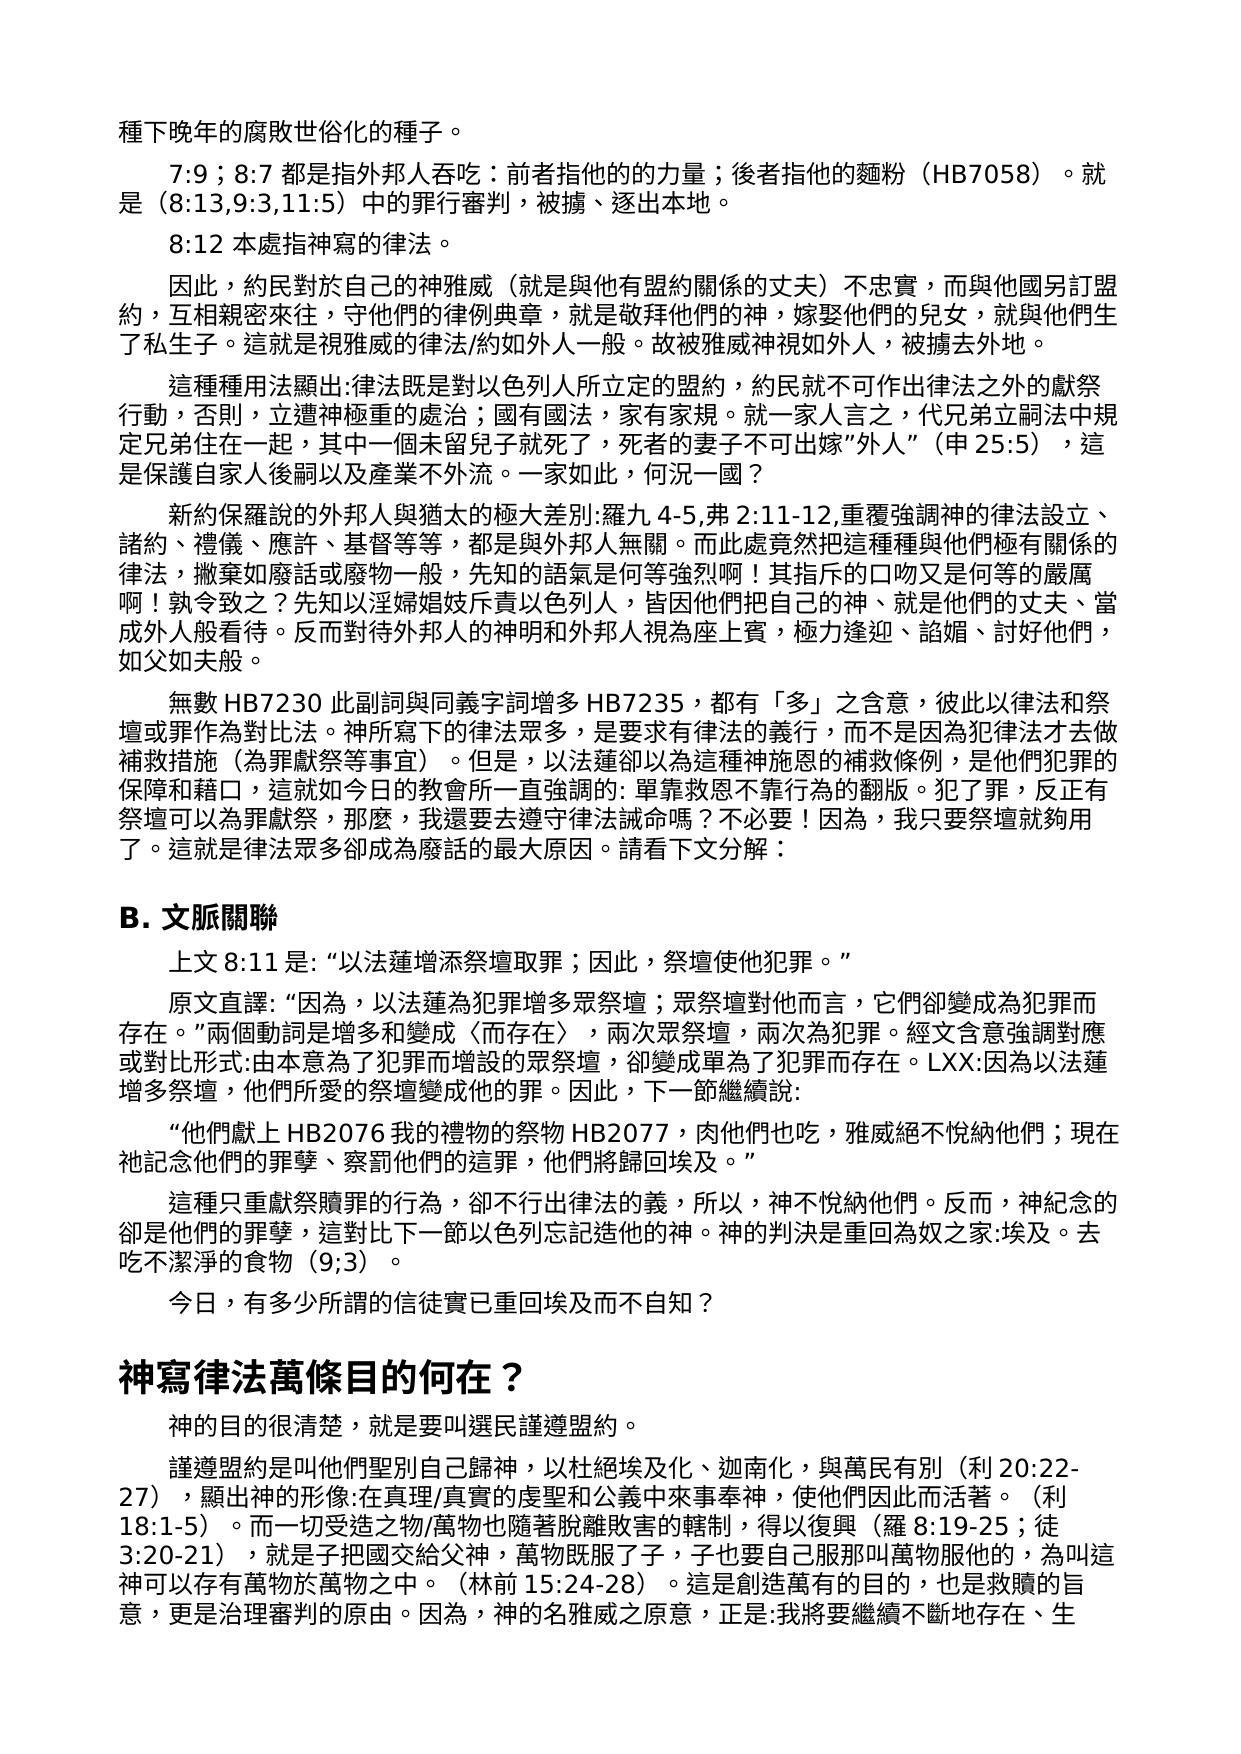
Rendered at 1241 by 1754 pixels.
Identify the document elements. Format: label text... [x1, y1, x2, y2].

text 8:12 本處指神寫的律法。 [118, 231, 1122, 260]
subtitle B. 文脈關聯 [118, 901, 1122, 935]
text 今日，有多少所謂的信徒實已重回埃及而不自知？ [118, 1289, 1122, 1319]
text 這種種用法顯出:律法既是對以色列人所立定的盟約，約民就不可作出律法之外的獻祭行動，否則，立遭神極重的處治；國有國法，家有家規。就一家人言之，代兄弟立嗣法中規定兄弟住在一起，其中一個未留兒子就死了，死者的妻子不可出嫁”外人”（申25:5），這是保護自家人後嗣以及產業不外流。一家如此，何況一國？ [118, 372, 1122, 489]
text 種下晚年的腐敗世俗化的種子。 [118, 118, 1122, 147]
text 謹遵盟約是叫他們聖別自己歸神，以杜絕埃及化、迦南化，與萬民有別（利20:22-27），顯出神的形像:在真理/真實的虔聖和公義中來事奉神，使他們因此而活著。（利18:1-5）。而一切受造之物/萬物也隨著脫離敗害的轄制，得以復興（羅8:19-25；徒3:20-21），就是子把國交給父神，萬物既服了子，子也要自己服那叫萬物服他的，為叫這神可以存有萬物於萬物之中。（林前15:24-28）。這是創造萬有的目的，也是救贖的旨意，更是治理審判的原由。因為，神的名雅威之原意，正是:我將要繼續不斷地存在、生 [118, 1454, 1122, 1629]
text 無數HB7230 此副詞與同義字詞增多HB7235，都有「多」之含意，彼此以律法和祭壇或罪作為對比法。神所寫下的律法眾多，是要求有律法的義行，而不是因為犯律法才去做補救措施（為罪獻祭等事宜）。但是，以法蓮卻以為這種神施恩的補救條例，是他們犯罪的保障和藉口，這就如今日的教會所一直強調的: 單靠救恩不靠行為的翻版。犯了罪，反正有祭壇可以為罪獻祭，那麼，我還要去遵守律法誡命嗎？不必要！因為，我只要祭壇就夠用了。這就是律法眾多卻成為廢話的最大原因。請看下文分解： [118, 689, 1122, 864]
text 原文直譯: “因為，以法蓮為犯罪增多眾祭壇；眾祭壇對他而言，它們卻變成為犯罪而存在。”兩個動詞是增多和變成〈而存在〉，兩次眾祭壇，兩次為犯罪。經文含意強調對應或對比形式:由本意為了犯罪而增設的眾祭壇，卻變成單為了犯罪而存在。LXX:因為以法蓮增多祭壇，他們所愛的祭壇變成他的罪。因此，下一節繼續說: [118, 989, 1122, 1106]
text 7:9；8:7 都是指外邦人吞吃：前者指他的的力量；後者指他的麵粉（HB7058）。就是（8:13,9:3,11:5）中的罪行審判，被擄、逐出本地。 [118, 160, 1122, 218]
text 因此，約民對於自己的神雅威（就是與他有盟約關係的丈夫）不忠實，而與他國另訂盟約，互相親密來往，守他們的律例典章，就是敬拜他們的神，嫁娶他們的兒女，就與他們生了私生子。這就是視雅威的律法/約如外人一般。故被雅威神視如外人，被擄去外地。 [118, 272, 1122, 360]
text 新約保羅說的外邦人與猶太的極大差別:羅九4-5,弗2:11-12,重覆強調神的律法設立、諸約、禮儀、應許、基督等等，都是與外邦人無關。而此處竟然把這種種與他們極有關係的律法，撇棄如廢話或廢物一般，先知的語氣是何等強烈啊！其指斥的口吻又是何等的嚴厲啊！孰令致之？先知以淫婦娼妓斥責以色列人，皆因他們把自己的神、就是他們的丈夫、當成外人般看待。反而對待外邦人的神明和外邦人視為座上賓，極力逢迎、諂媚、討好他們，如父如夫般。 [118, 501, 1122, 676]
text 上文8:11是: “以法蓮增添祭壇取罪；因此，祭壇使他犯罪。” [118, 948, 1122, 977]
text “他們獻上HB2076我的禮物的祭物HB2077，肉他們也吃，雅威絕不悅納他們；現在祂記念他們的罪孽、察罰他們的這罪，他們將歸回埃及。” [118, 1119, 1122, 1177]
text 這種只重獻祭贖罪的行為，卻不行出律法的義，所以，神不悅納他們。反而，神紀念的卻是他們的罪孽，這對比下一節以色列忘記造他的神。神的判決是重回為奴之家:埃及。去吃不潔淨的食物（9;3）。 [118, 1189, 1122, 1277]
text 神的目的很清楚，就是要叫選民謹遵盟約。 [118, 1412, 1122, 1442]
subtitle 神寫律法萬條目的何在？ [118, 1356, 1122, 1400]
